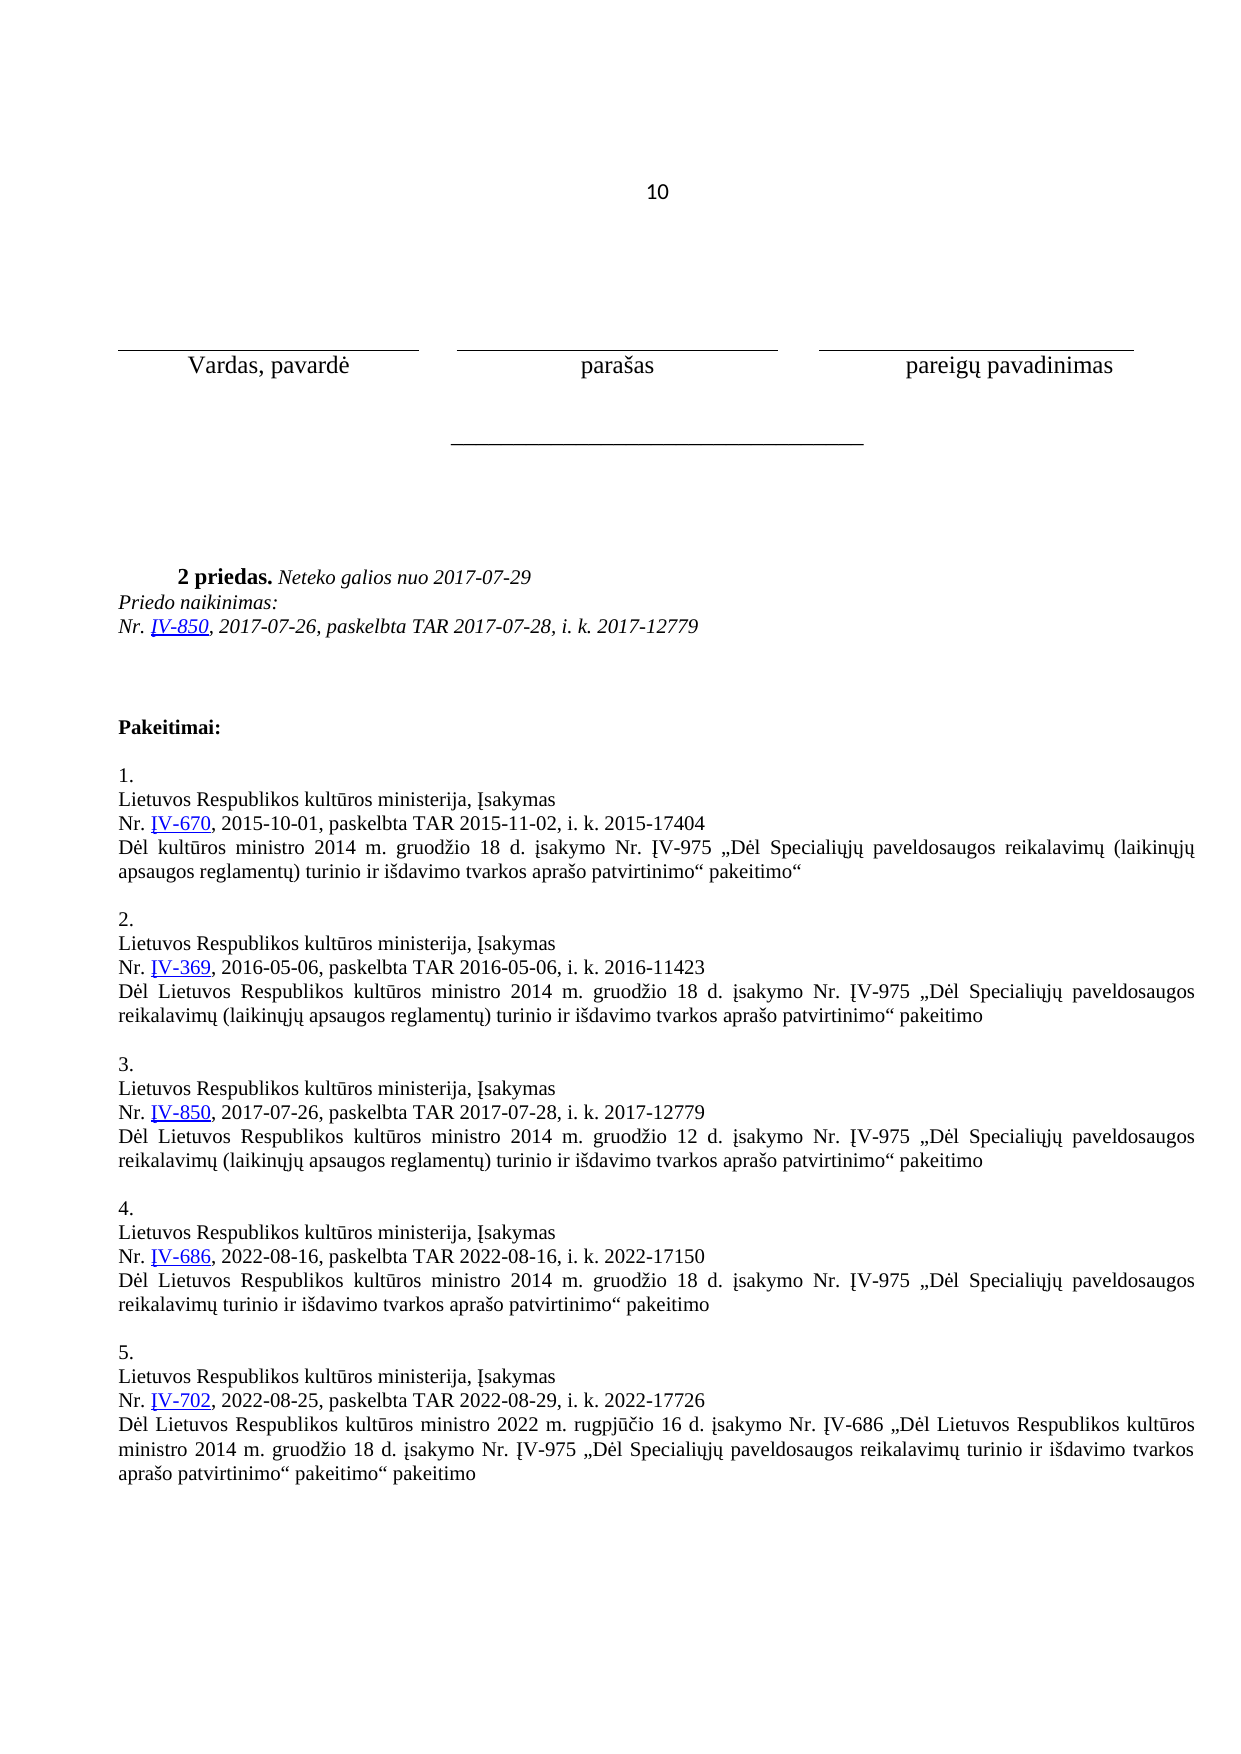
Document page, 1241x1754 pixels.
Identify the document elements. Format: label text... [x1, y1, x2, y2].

text Lietuvos Respublikos kultūros ministerija, Įsakymas [118, 1220, 1196, 1244]
text Lietuvos Respublikos kultūros ministerija, Įsakymas [118, 787, 1196, 811]
table_cell [118, 250, 1134, 283]
text Lietuvos Respublikos kultūros ministerija, Įsakymas [118, 931, 1196, 955]
text 2 priedas. Neteko galios nuo 2017-07-29 [118, 563, 1196, 589]
table_cell pareigų pavadinimas [819, 351, 1134, 391]
text Dėl Lietuvos Respublikos kultūros ministro 2014 m. gruodžio 18 d. įsakymo Nr. ĮV-975 „Dėl Specialiųjų paveldosaugos reikalavimų (laikinųjų apsaugos reglamentų) turinio ir išdavimo tvarkos aprašo patvirtinimo“ pakeitimo [118, 979, 1196, 1027]
text _________________________________ [118, 419, 1196, 448]
text 5. [118, 1340, 1196, 1364]
text Priedo naikinimas: [118, 589, 1196, 614]
text Lietuvos Respublikos kultūros ministerija, Įsakymas [118, 1076, 1196, 1099]
text Nr. ĮV-850, 2017-07-26, paskelbta TAR 2017-07-28, i. k. 2017-12779 [118, 614, 1196, 638]
table_cell parašas [457, 351, 778, 391]
table_cell [118, 283, 1134, 316]
text 3. [118, 1051, 1196, 1076]
text Lietuvos Respublikos kultūros ministerija, Įsakymas [118, 1364, 1196, 1388]
text Dėl Lietuvos Respublikos kultūros ministro 2014 m. gruodžio 12 d. įsakymo Nr. ĮV-975 „Dėl Specialiųjų paveldosaugos reikalavimų (laikinųjų apsaugos reglamentų) turinio ir išdavimo tvarkos aprašo patvirtinimo“ pakeitimo [118, 1124, 1196, 1172]
text Nr. ĮV-702, 2022-08-25, paskelbta TAR 2022-08-29, i. k. 2022-17726 [118, 1388, 1196, 1412]
text Nr. ĮV-850, 2017-07-26, paskelbta TAR 2017-07-28, i. k. 2017-12779 [118, 1099, 1196, 1124]
table_cell [778, 350, 819, 391]
text Dėl Lietuvos Respublikos kultūros ministro 2022 m. rugpjūčio 16 d. įsakymo Nr. ĮV-686 „Dėl Lietuvos Respublikos kultūros ministro 2014 m. gruodžio 18 d. įsakymo Nr. ĮV-975 „Dėl Specialiųjų paveldosaugos reikalavimų turinio ir išdavimo tvarkos aprašo patvirtinimo“ pakeitimo“ pakeitimo [118, 1412, 1196, 1484]
text Pakeitimai: [118, 714, 1196, 739]
text Nr. ĮV-369, 2016-05-06, paskelbta TAR 2016-05-06, i. k. 2016-11423 [118, 955, 1196, 979]
table_cell [118, 316, 1134, 349]
text Dėl kultūros ministro 2014 m. gruodžio 18 d. įsakymo Nr. ĮV-975 „Dėl Specialiųjų paveldosaugos reikalavimų (laikinųjų apsaugos reglamentų) turinio ir išdavimo tvarkos aprašo patvirtinimo“ pakeitimo“ [118, 835, 1196, 883]
text Nr. ĮV-670, 2015-10-01, paskelbta TAR 2015-11-02, i. k. 2015-17404 [118, 811, 1196, 835]
text 4. [118, 1196, 1196, 1220]
table_cell [419, 350, 457, 391]
text 2. [118, 907, 1196, 931]
text Nr. ĮV-686, 2022-08-16, paskelbta TAR 2022-08-16, i. k. 2022-17150 [118, 1244, 1196, 1268]
table_cell Vardas, pavardė [118, 351, 419, 391]
text 1. [118, 763, 1196, 787]
text Dėl Lietuvos Respublikos kultūros ministro 2014 m. gruodžio 18 d. įsakymo Nr. ĮV-975 „Dėl Specialiųjų paveldosaugos reikalavimų turinio ir išdavimo tvarkos aprašo patvirtinimo“ pakeitimo [118, 1268, 1196, 1316]
